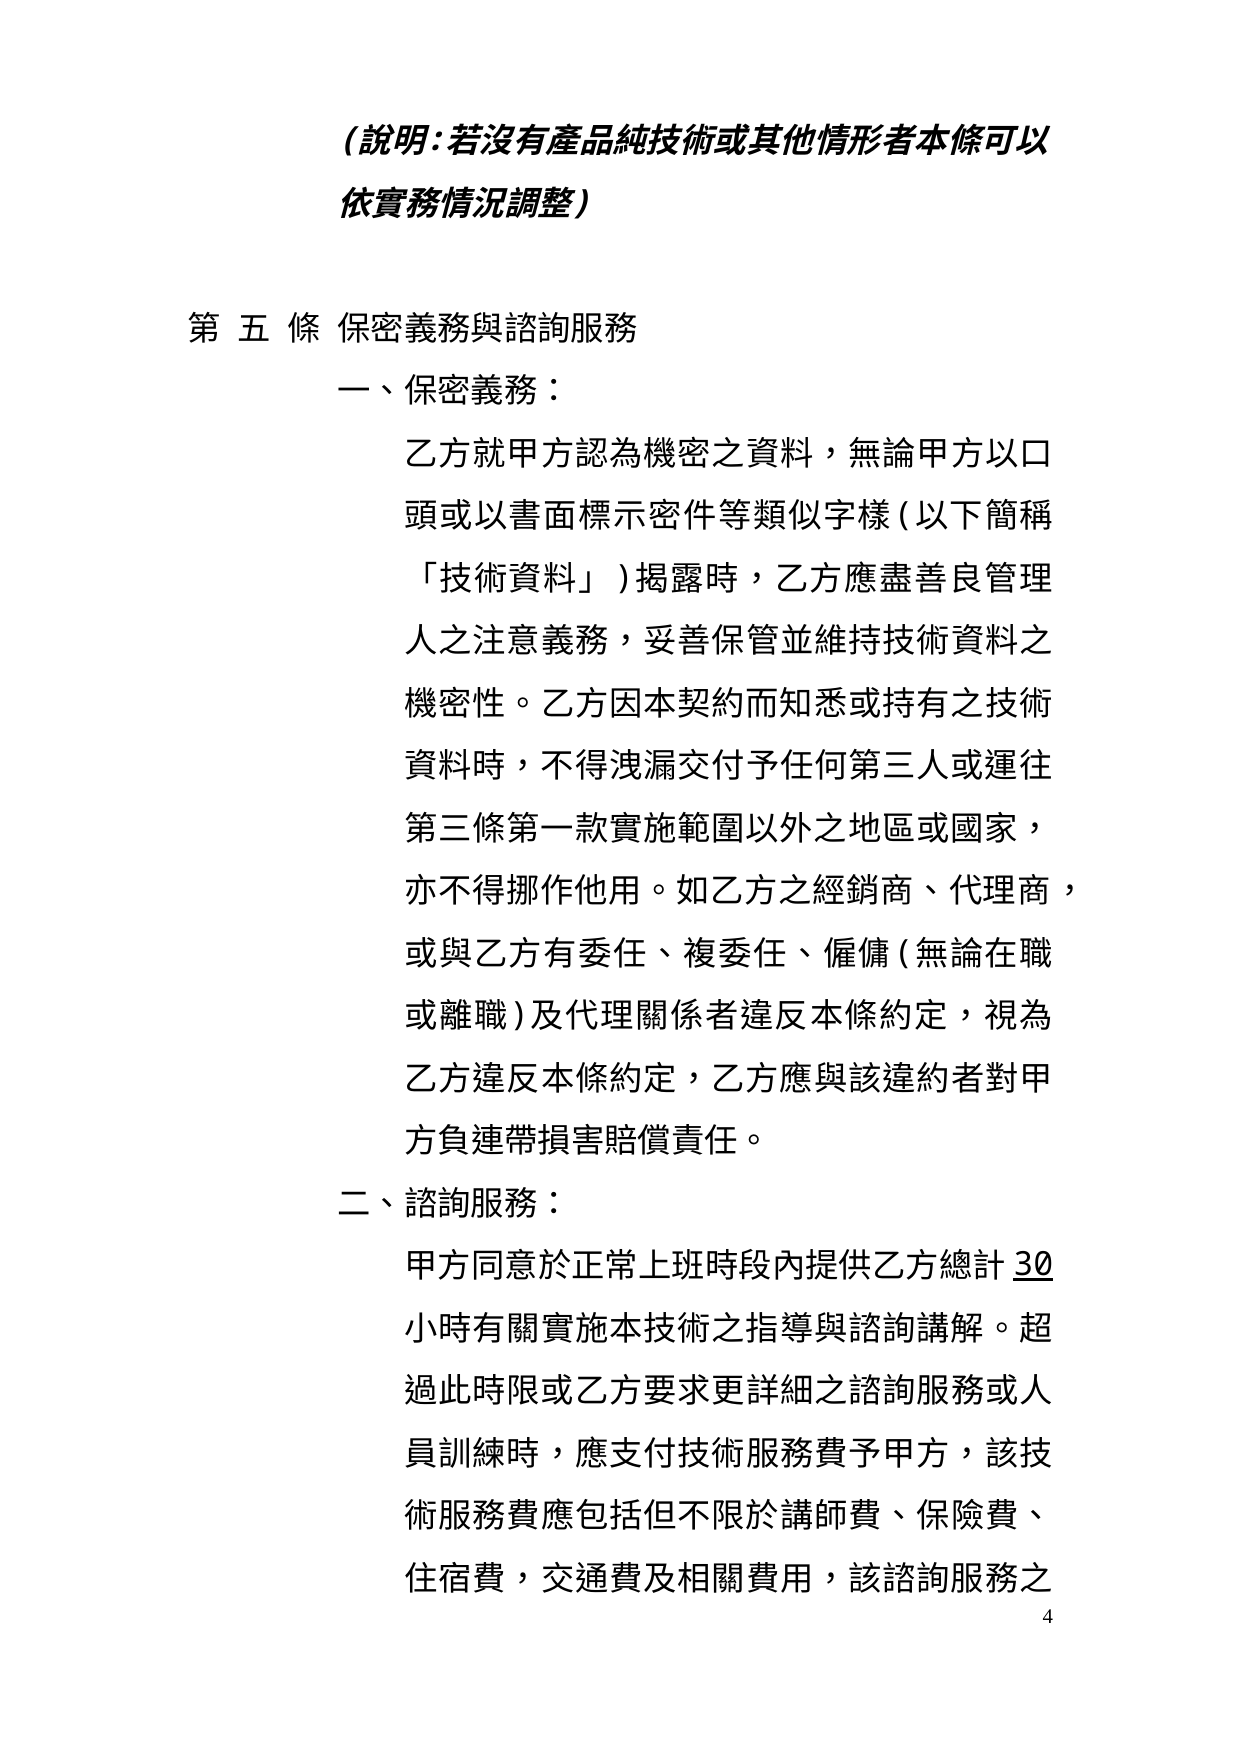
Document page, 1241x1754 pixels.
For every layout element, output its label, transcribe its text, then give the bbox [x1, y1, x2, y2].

text 第 五 條 保密義務與諮詢服務 [187, 284, 1053, 346]
text (說明:若沒有產品純技術或其他情形者本條可以依實務情況調整) [337, 96, 1053, 221]
text 甲方同意於正常上班時段內提供乙方總計30小時有關實施本技術之指導與諮詢講解。超過此時限或乙方要求更詳細之諮詢服務或人員訓練時，應支付技術服務費予甲方，該技術服務費應包括但不限於講師費、保險費、住宿費，交通費及相關費用，該諮詢服務之時間、地點、費用及方式等細節由雙方另行協議之。乙方充分瞭解並同意，甲方並無提供任何相關技術資料予乙方的義務，亦無提供代言或向消費者做任何說明或保證之義務。 [404, 1221, 1053, 1596]
text 一、保密義務： [337, 346, 1053, 409]
text 二、諮詢服務： [337, 1159, 1053, 1221]
text 乙方就甲方認為機密之資料，無論甲方以口頭或以書面標示密件等類似字樣(以下簡稱「技術資料」)揭露時，乙方應盡善良管理人之注意義務，妥善保管並維持技術資料之機密性。乙方因本契約而知悉或持有之技術資料時，不得洩漏交付予任何第三人或運往第三條第一款實施範圍以外之地區或國家，亦不得挪作他用。如乙方之經銷商、代理商，或與乙方有委任、複委任、僱傭(無論在職或離職)及代理關係者違反本條約定，視為乙方違反本條約定，乙方應與該違約者對甲方負連帶損害賠償責任。 [404, 409, 1053, 1159]
